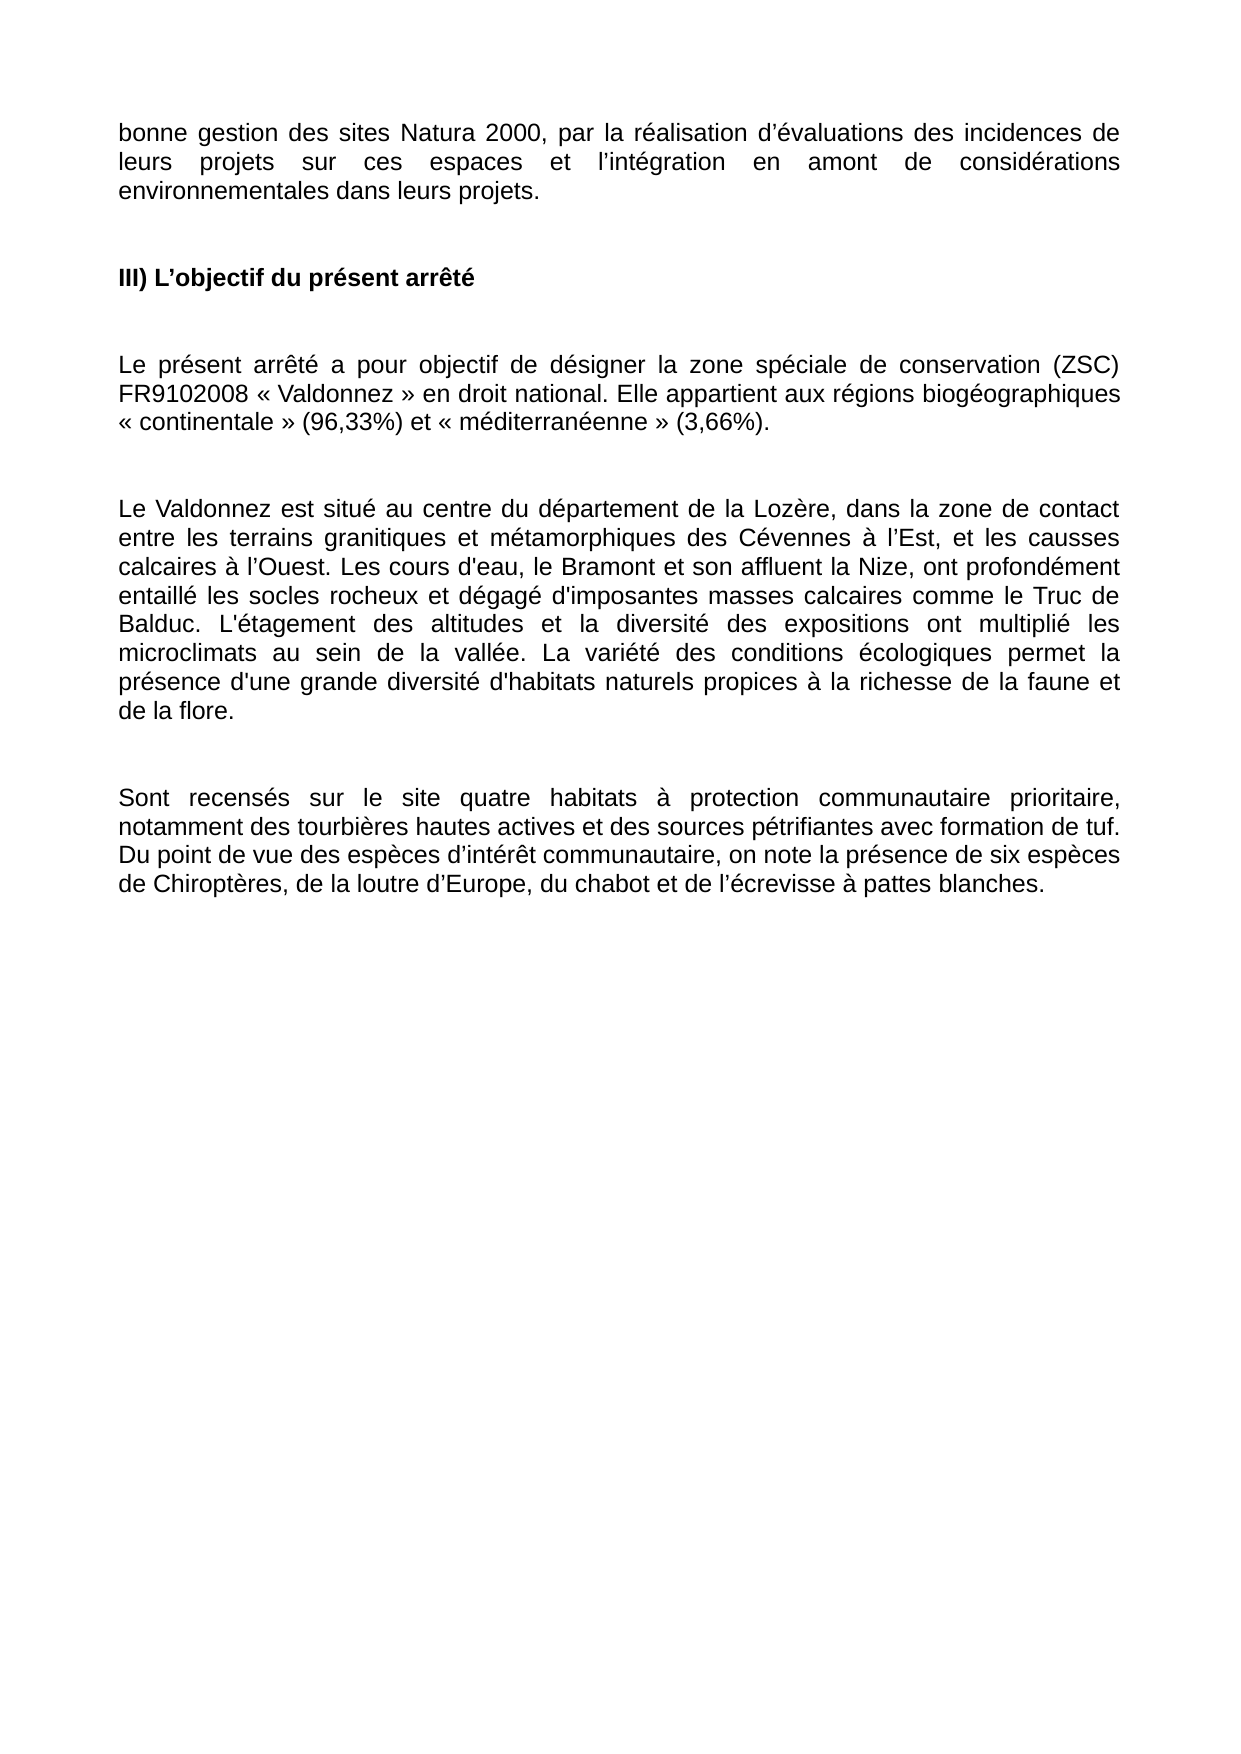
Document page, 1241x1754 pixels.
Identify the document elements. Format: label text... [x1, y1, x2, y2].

text bonne gestion des sites Natura 2000, par la réalisation d’évaluations des incidences de leurs projets sur ces espaces et l’intégration en amont de considérations environnementales dans leurs projets. [118, 118, 1122, 204]
text III) L’objectif du présent arrêté [118, 263, 1122, 291]
text Sont recensés sur le site quatre habitats à protection communautaire prioritaire, notamment des tourbières hautes actives et des sources pétrifiantes avec formation de tuf. Du point de vue des espèces d’intérêt communautaire, on note la présence de six espèces de Chiroptères, de la loutre d’Europe, du chabot et de l’écrevisse à pattes blanches. [118, 783, 1122, 898]
text Le présent arrêté a pour objectif de désigner la zone spéciale de conservation (ZSC) FR9102008 « Valdonnez » en droit national. Elle appartient aux régions biogéographiques « continentale » (96,33%) et « méditerranéenne » (3,66%). [118, 350, 1122, 436]
text Le Valdonnez est situé au centre du département de la Lozère, dans la zone de contact entre les terrains granitiques et métamorphiques des Cévennes à l’Est, et les causses calcaires à l’Ouest. Les cours d'eau, le Bramont et son affluent la Nize, ont profondément entaillé les socles rocheux et dégagé d'imposantes masses calcaires comme le Truc de Balduc. L'étagement des altitudes et la diversité des expositions ont multiplié les microclimats au sein de la vallée. La variété des conditions écologiques permet la présence d'une grande diversité d'habitats naturels propices à la richesse de la faune et de la flore. [118, 494, 1122, 724]
